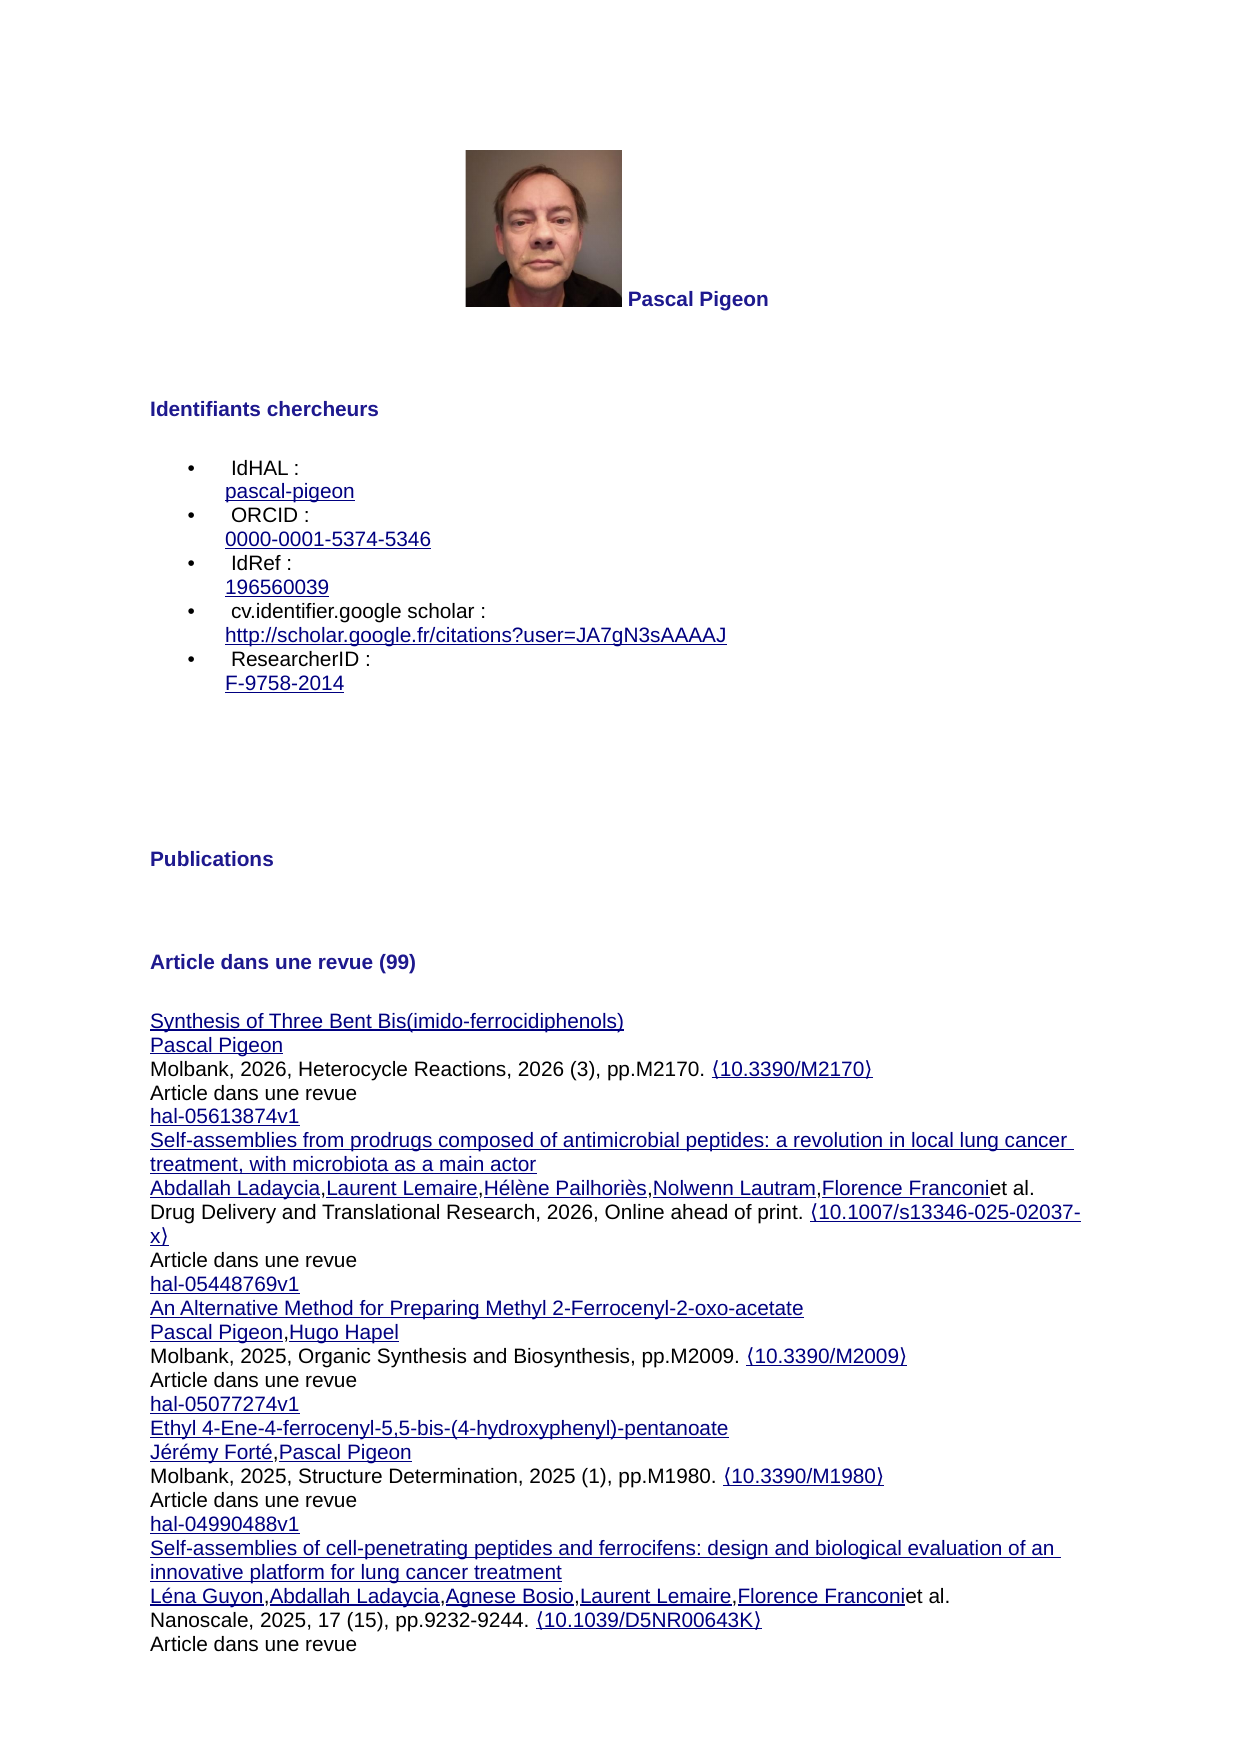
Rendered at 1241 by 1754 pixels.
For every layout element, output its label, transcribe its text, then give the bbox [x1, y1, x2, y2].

subtitle Identifiants chercheurs [150, 397, 1090, 421]
list http://scholar.google.fr/citations?user=JA7gN3sAAAAJ [187, 623, 1090, 647]
list pascal-pigeon [187, 479, 1090, 503]
list 0000-0001-5374-5346 [187, 527, 1090, 551]
table_cell Self-assemblies from prodrugs composed of antimicrobial peptides: a revolution in local lung cancer treatment, with microbiota as a main actor Abdallah Ladaycia,Laurent Lemaire,Hélène Pailhoriès,Nolwenn Lautram,Florence Franconiet al. Drug Delivery and Translational Research, 2026, Online ahead of print. ⟨10.1007/s13346-025-02037-x⟩ Article dans une revue hal-05448769v1 [150, 1128, 1090, 1296]
table_cell Self-assemblies of cell-penetrating peptides and ferrocifens: design and biological evaluation of an innovative platform for lung cancer treatment Léna Guyon,Abdallah Ladaycia,Agnese Bosio,Laurent Lemaire,Florence Franconiet al. Nanoscale, 2025, 17 (15), pp.9232-9244. ⟨10.1039/D5NR00643K⟩ Article dans une revue [150, 1536, 1090, 1655]
table_header Synthesis of Three Bent Bis(imido-ferrocidiphenols) Pascal Pigeon Molbank, 2026, Heterocycle Reactions, 2026 (3), pp.M2170. ⟨10.3390/M2170⟩ Article dans une revue hal-05613874v1 [150, 1009, 1090, 1128]
list IdRef : [187, 551, 1090, 575]
list ORCID : [187, 503, 1090, 527]
list IdHAL : [187, 455, 1090, 479]
picture [465, 150, 622, 307]
list cv.identifier.google scholar : [187, 599, 1090, 623]
table_cell Ethyl 4-Ene-4-ferrocenyl-5,5-bis-(4-hydroxyphenyl)-pentanoate Jérémy Forté,Pascal Pigeon Molbank, 2025, Structure Determination, 2025 (1), pp.M1980. ⟨10.3390/M1980⟩ Article dans une revue hal-04990488v1 [150, 1416, 1090, 1536]
list 196560039 [187, 575, 1090, 599]
subtitle Pascal Pigeon [150, 150, 1090, 311]
subtitle Article dans une revue (99) [150, 950, 1090, 974]
table_cell An Alternative Method for Preparing Methyl 2-Ferrocenyl-2-oxo-acetate Pascal Pigeon,Hugo Hapel Molbank, 2025, Organic Synthesis and Biosynthesis, pp.M2009. ⟨10.3390/M2009⟩ Article dans une revue hal-05077274v1 [150, 1296, 1090, 1416]
subtitle Publications [150, 847, 1090, 871]
list ResearcherID : [187, 647, 1090, 671]
list F-9758-2014 [187, 671, 1090, 695]
